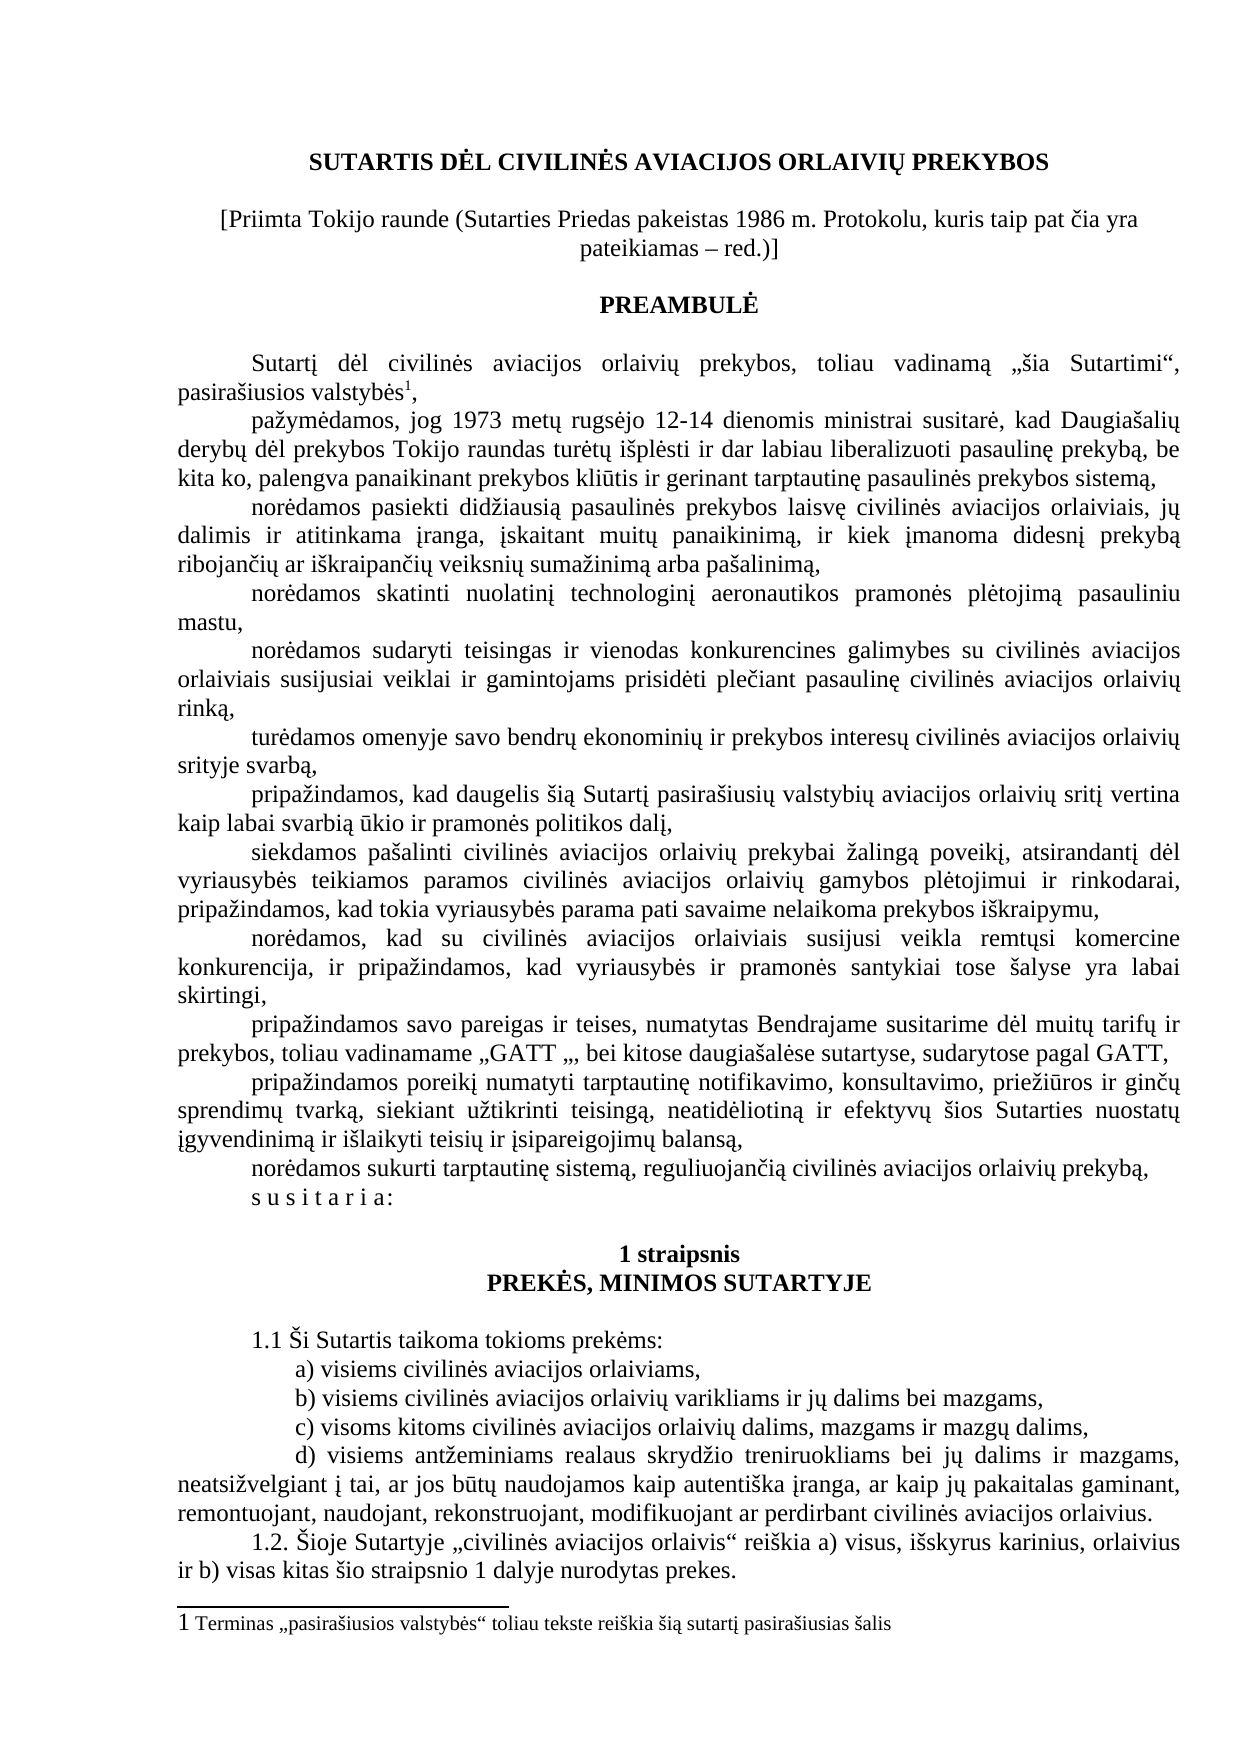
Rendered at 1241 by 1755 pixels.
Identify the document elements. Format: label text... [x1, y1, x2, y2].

text norėdamos skatinti nuolatinį technologinį aeronautikos pramonės plėtojimą pasauliniu mastu, [177, 578, 1181, 636]
text pripažindamos savo pareigas ir teises, numatytas Bendrajame susitarime dėl muitų tarifų ir prekybos, toliau vadinamame „GATT „, bei kitose daugiašalėse sutartyse, sudarytose pagal GATT, [177, 1009, 1181, 1067]
text susitaria: [177, 1182, 1181, 1211]
text norėdamos pasiekti didžiausią pasaulinės prekybos laisvę civilinės aviacijos orlaiviais, jų dalimis ir atitinkama įranga, įskaitant muitų panaikinimą, ir kiek įmanoma didesnį prekybą ribojančių ar iškraipančių veiksnių sumažinimą arba pašalinimą, [177, 492, 1181, 578]
text Terminas „pasirašiusios valstybės“ toliau tekste reiškia šią sutartį pasirašiusias šalis [177, 1607, 1181, 1636]
text pripažindamos, kad daugelis šią Sutartį pasirašiusių valstybių aviacijos orlaivių sritį vertina kaip labai svarbią ūkio ir pramonės politikos dalį, [177, 779, 1181, 837]
text Sutartį dėl civilinės aviacijos orlaivių prekybos, toliau vadinamą „šia Sutartimi“, pasirašiusios valstybės, [177, 348, 1181, 406]
text d) visiems antžeminiams realaus skrydžio treniruokliams bei jų dalims ir mazgams, neatsižvelgiant į tai, ar jos būtų naudojamos kaip autentiška įranga, ar kaip jų pakaitalas gaminant, remontuojant, naudojant, rekonstruojant, modifikuojant ar perdirbant civilinės aviacijos orlaivius. [177, 1441, 1181, 1527]
text [Priimta Tokijo raunde (Sutarties Priedas pakeistas 1986 m. Protokolu, kuris taip pat čia yra pateikiamas – red.)] [177, 204, 1181, 262]
text 1 straipsnis [177, 1239, 1181, 1268]
text c) visoms kitoms civilinės aviacijos orlaivių dalims, mazgams ir mazgų dalims, [177, 1412, 1181, 1441]
text 1.1 Ši Sutartis taikoma tokioms prekėms: [177, 1326, 1181, 1354]
text PREKĖS, MINIMOS SUTARTYJE [177, 1268, 1181, 1297]
text 1.2. Šioje Sutartyje „civilinės aviacijos orlaivis“ reiškia a) visus, išskyrus karinius, orlaivius ir b) visas kitas šio straipsnio 1 dalyje nurodytas prekes. [177, 1527, 1181, 1584]
text SUTARTIS DĖL CIVILINĖS AVIACIJOS ORLAIVIŲ PREKYBOS [177, 147, 1181, 176]
text norėdamos sukurti tarptautinę sistemą, reguliuojančią civilinės aviacijos orlaivių prekybą, [177, 1153, 1181, 1182]
text pripažindamos poreikį numatyti tarptautinę notifikavimo, konsultavimo, priežiūros ir ginčų sprendimų tvarką, siekiant užtikrinti teisingą, neatidėliotiną ir efektyvų šios Sutarties nuostatų įgyvendinimą ir išlaikyti teisių ir įsipareigojimų balansą, [177, 1067, 1181, 1153]
text siekdamos pašalinti civilinės aviacijos orlaivių prekybai žalingą poveikį, atsirandantį dėl vyriausybės teikiamos paramos civilinės aviacijos orlaivių gamybos plėtojimui ir rinkodarai, pripažindamos, kad tokia vyriausybės parama pati savaime nelaikoma prekybos iškraipymu, [177, 837, 1181, 923]
text norėdamos, kad su civilinės aviacijos orlaiviais susijusi veikla remtųsi komercine konkurencija, ir pripažindamos, kad vyriausybės ir pramonės santykiai tose šalyse yra labai skirtingi, [177, 923, 1181, 1009]
text norėdamos sudaryti teisingas ir vienodas konkurencines galimybes su civilinės aviacijos orlaiviais susijusiai veiklai ir gamintojams prisidėti plečiant pasaulinę civilinės aviacijos orlaivių rinką, [177, 636, 1181, 722]
text a) visiems civilinės aviacijos orlaiviams, [177, 1354, 1181, 1383]
text b) visiems civilinės aviacijos orlaivių varikliams ir jų dalims bei mazgams, [177, 1383, 1181, 1412]
text turėdamos omenyje savo bendrų ekonominių ir prekybos interesų civilinės aviacijos orlaivių srityje svarbą, [177, 722, 1181, 779]
text pažymėdamos, jog 1973 metų rugsėjo 12-14 dienomis ministrai susitarė, kad Daugiašalių derybų dėl prekybos Tokijo raundas turėtų išplėsti ir dar labiau liberalizuoti pasaulinę prekybą, be kita ko, palengva panaikinant prekybos kliūtis ir gerinant tarptautinę pasaulinės prekybos sistemą, [177, 406, 1181, 492]
text PREAMBULĖ [177, 291, 1181, 319]
